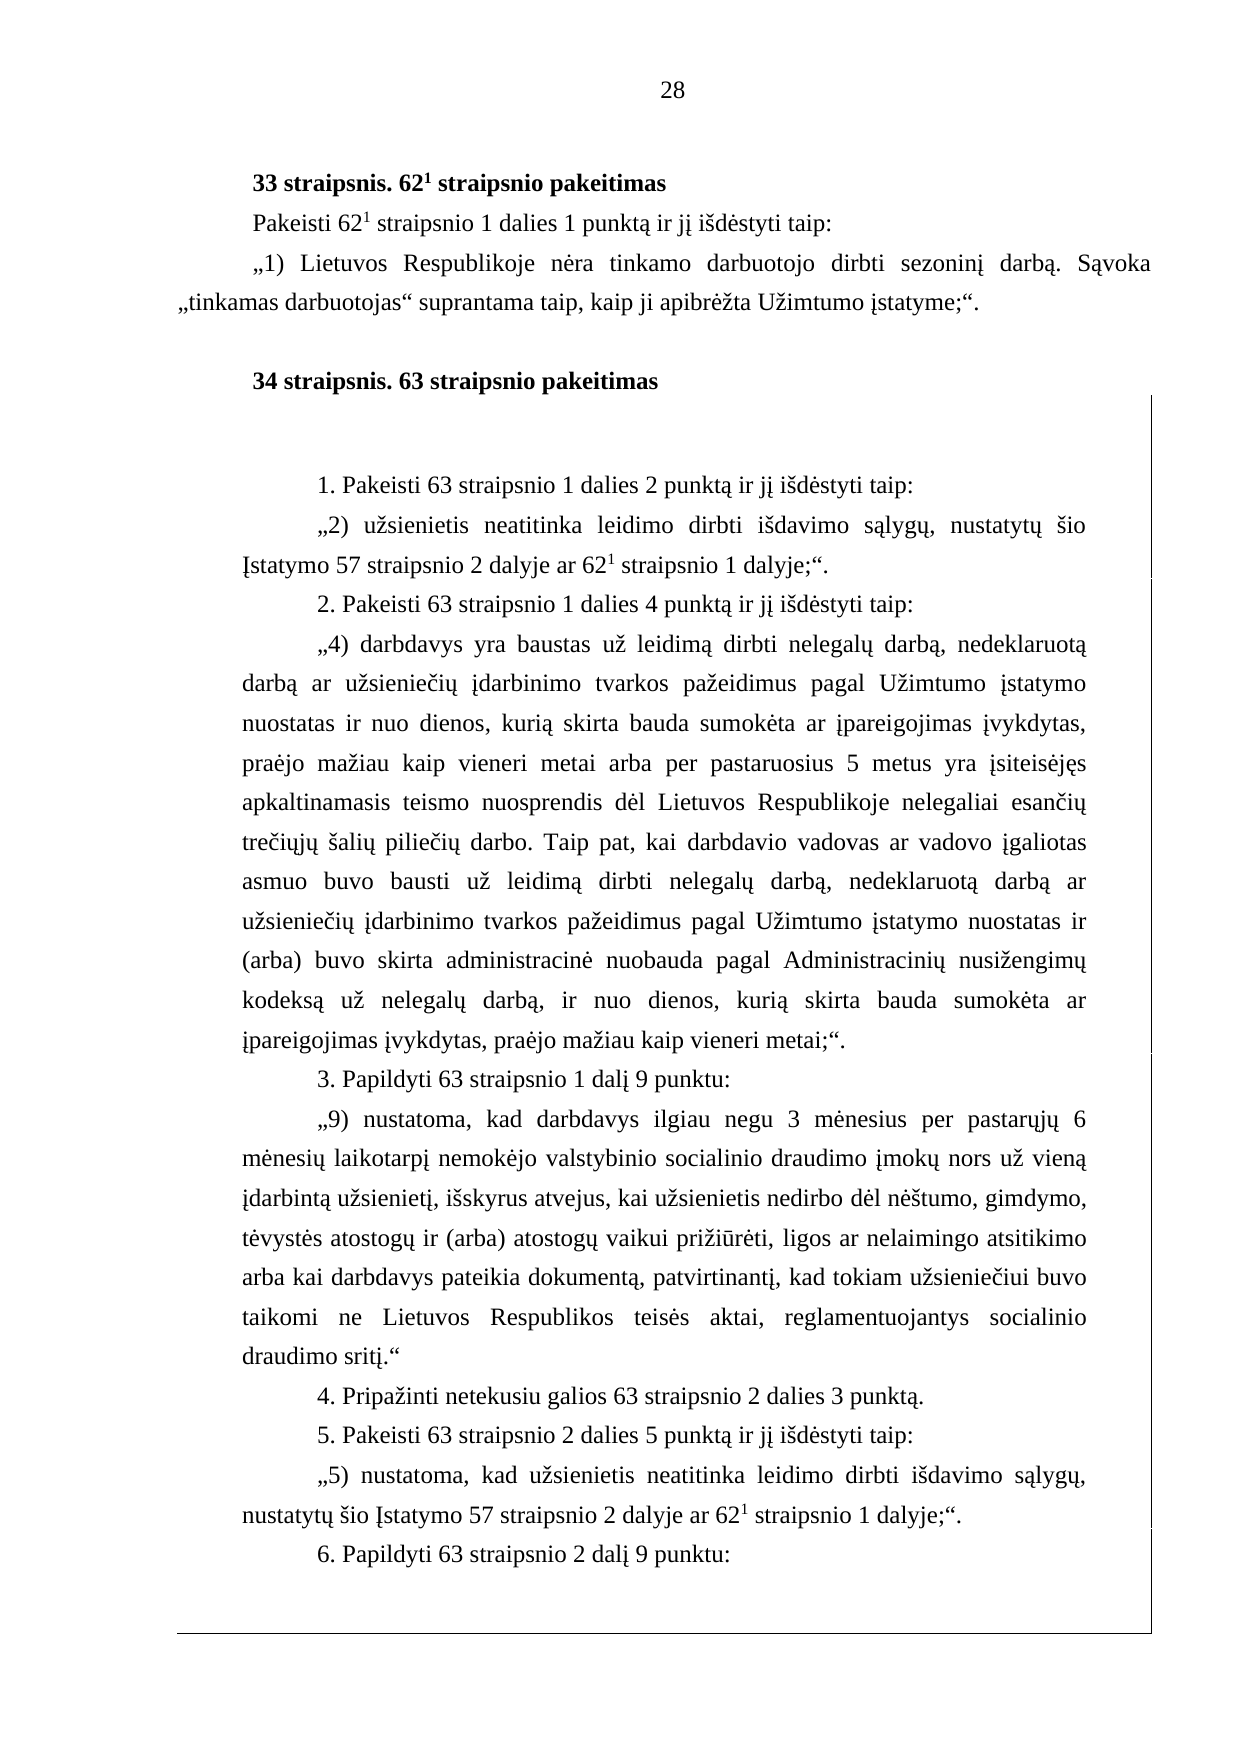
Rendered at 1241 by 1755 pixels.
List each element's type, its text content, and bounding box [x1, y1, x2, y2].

text 3. Papildyti 63 straipsnio 1 dalį 9 punktu: [177, 1053, 1152, 1093]
text „9) nustatoma, kad darbdavys ilgiau negu 3 mėnesius per pastarųjų 6 mėnesių laikotarpį nemokėjo valstybinio socialinio draudimo įmokų nors už vieną įdarbintą užsienietį, išskyrus atvejus, kai užsienietis nedirbo dėl nėštumo, gimdymo, tėvystės atostogų ir (arba) atostogų vaikui prižiūrėti, ligos ar nelaimingo atsitikimo arba kai darbdavys pateikia dokumentą, patvirtinantį, kad tokiam užsieniečiui buvo taikomi ne Lietuvos Respublikos teisės aktai, reglamentuojantys socialinio draudimo sritį.“ [177, 1093, 1151, 1370]
text 34 straipsnis. 63 straipsnio pakeitimas [177, 356, 1152, 395]
text 2. Pakeisti 63 straipsnio 1 dalies 4 punktą ir jį išdėstyti taip: [177, 578, 1152, 618]
text 5. Pakeisti 63 straipsnio 2 dalies 5 punktą ir jį išdėstyti taip: [177, 1410, 1151, 1449]
text 1. Pakeisti 63 straipsnio 1 dalies 2 punktą ir jį išdėstyti taip: [177, 395, 1151, 499]
text „2) užsienietis neatitinka leidimo dirbti išdavimo sąlygų, nustatytų šio Įstatymo 57 straipsnio 2 dalyje ar 621 straipsnio 1 dalyje;“. [177, 499, 1151, 578]
text 6. Papildyti 63 straipsnio 2 dalį 9 punktu: [177, 1528, 1152, 1633]
text „5) nustatoma, kad užsienietis neatitinka leidimo dirbti išdavimo sąlygų, nustatytų šio Įstatymo 57 straipsnio 2 dalyje ar 621 straipsnio 1 dalyje;“. [177, 1449, 1151, 1528]
text 4. Pripažinti netekusiu galios 63 straipsnio 2 dalies 3 punktą. [177, 1370, 1151, 1410]
text 33 straipsnis. 621 straipsnio pakeitimas [177, 158, 1152, 197]
text „1) Lietuvos Respublikoje nėra tinkamo darbuotojo dirbti sezoninį darbą. Sąvoka „tinkamas darbuotojas“ suprantama taip, kaip ji apibrėžta Užimtumo įstatyme;“. [177, 237, 1152, 316]
text „4) darbdavys yra baustas už leidimą dirbti nelegalų darbą, nedeklaruotą darbą ar užsieniečių įdarbinimo tvarkos pažeidimus pagal Užimtumo įstatymo nuostatas ir nuo dienos, kurią skirta bauda sumokėta ar įpareigojimas įvykdytas, praėjo mažiau kaip vieneri metai arba per pastaruosius 5 metus yra įsiteisėjęs apkaltinamasis teismo nuosprendis dėl Lietuvos Respublikoje nelegaliai esančių trečiųjų šalių piliečių darbo. Taip pat, kai darbdavio vadovas ar vadovo įgaliotas asmuo buvo bausti už leidimą dirbti nelegalų darbą, nedeklaruotą darbą ar užsieniečių įdarbinimo tvarkos pažeidimus pagal Užimtumo įstatymo nuostatas ir (arba) buvo skirta administracinė nuobauda pagal Administracinių nusižengimų kodeksą už nelegalų darbą, ir nuo dienos, kurią skirta bauda sumokėta ar įpareigojimas įvykdytas, praėjo mažiau kaip vieneri metai;“. [177, 618, 1151, 1053]
text Pakeisti 621 straipsnio 1 dalies 1 punktą ir jį išdėstyti taip: [177, 197, 1152, 237]
